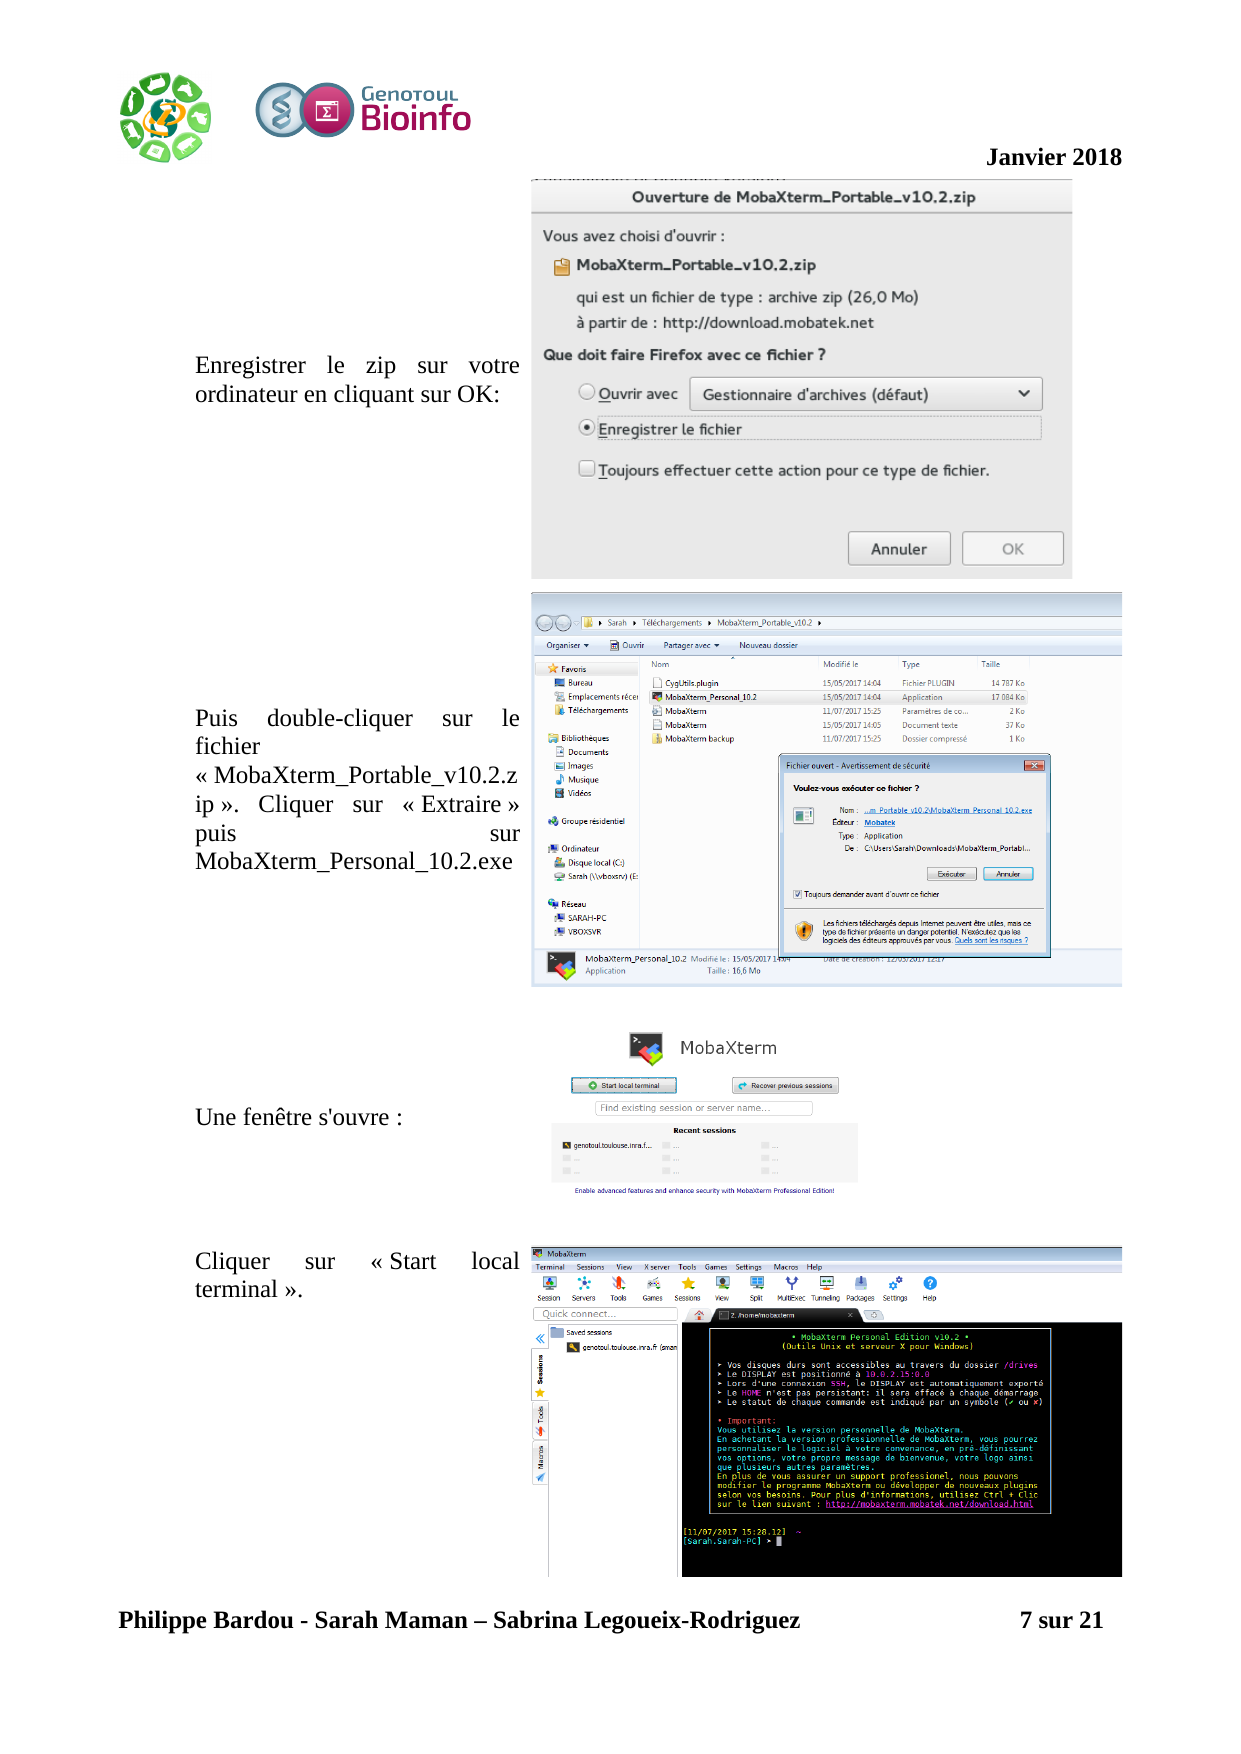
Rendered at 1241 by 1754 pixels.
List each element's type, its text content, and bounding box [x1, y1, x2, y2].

picture [531, 591, 1123, 987]
picture [650, 998, 882, 1235]
picture [531, 1245, 1123, 1577]
table_cell Puis double-cliquer sur le fichier « MobaXterm_Portable_v10.2.zip ». Cliquer sur « Extraire » puis sur MobaXterm_Personal_10.2.exe [189, 586, 526, 992]
picture [531, 179, 1073, 579]
table_cell [526, 586, 1122, 992]
table_cell Une fenêtre s'ouvre : [189, 993, 526, 1240]
table_cell [526, 993, 1122, 1240]
picture [117, 71, 212, 164]
picture [248, 75, 479, 145]
table_cell [526, 173, 1122, 586]
table_cell [526, 1240, 1122, 1583]
table_header [118, 173, 189, 1583]
table_cell Cliquer sur « Start local terminal ». [189, 1240, 526, 1583]
table_cell Enregistrer le zip sur votre ordinateur en cliquant sur OK: [189, 173, 526, 586]
